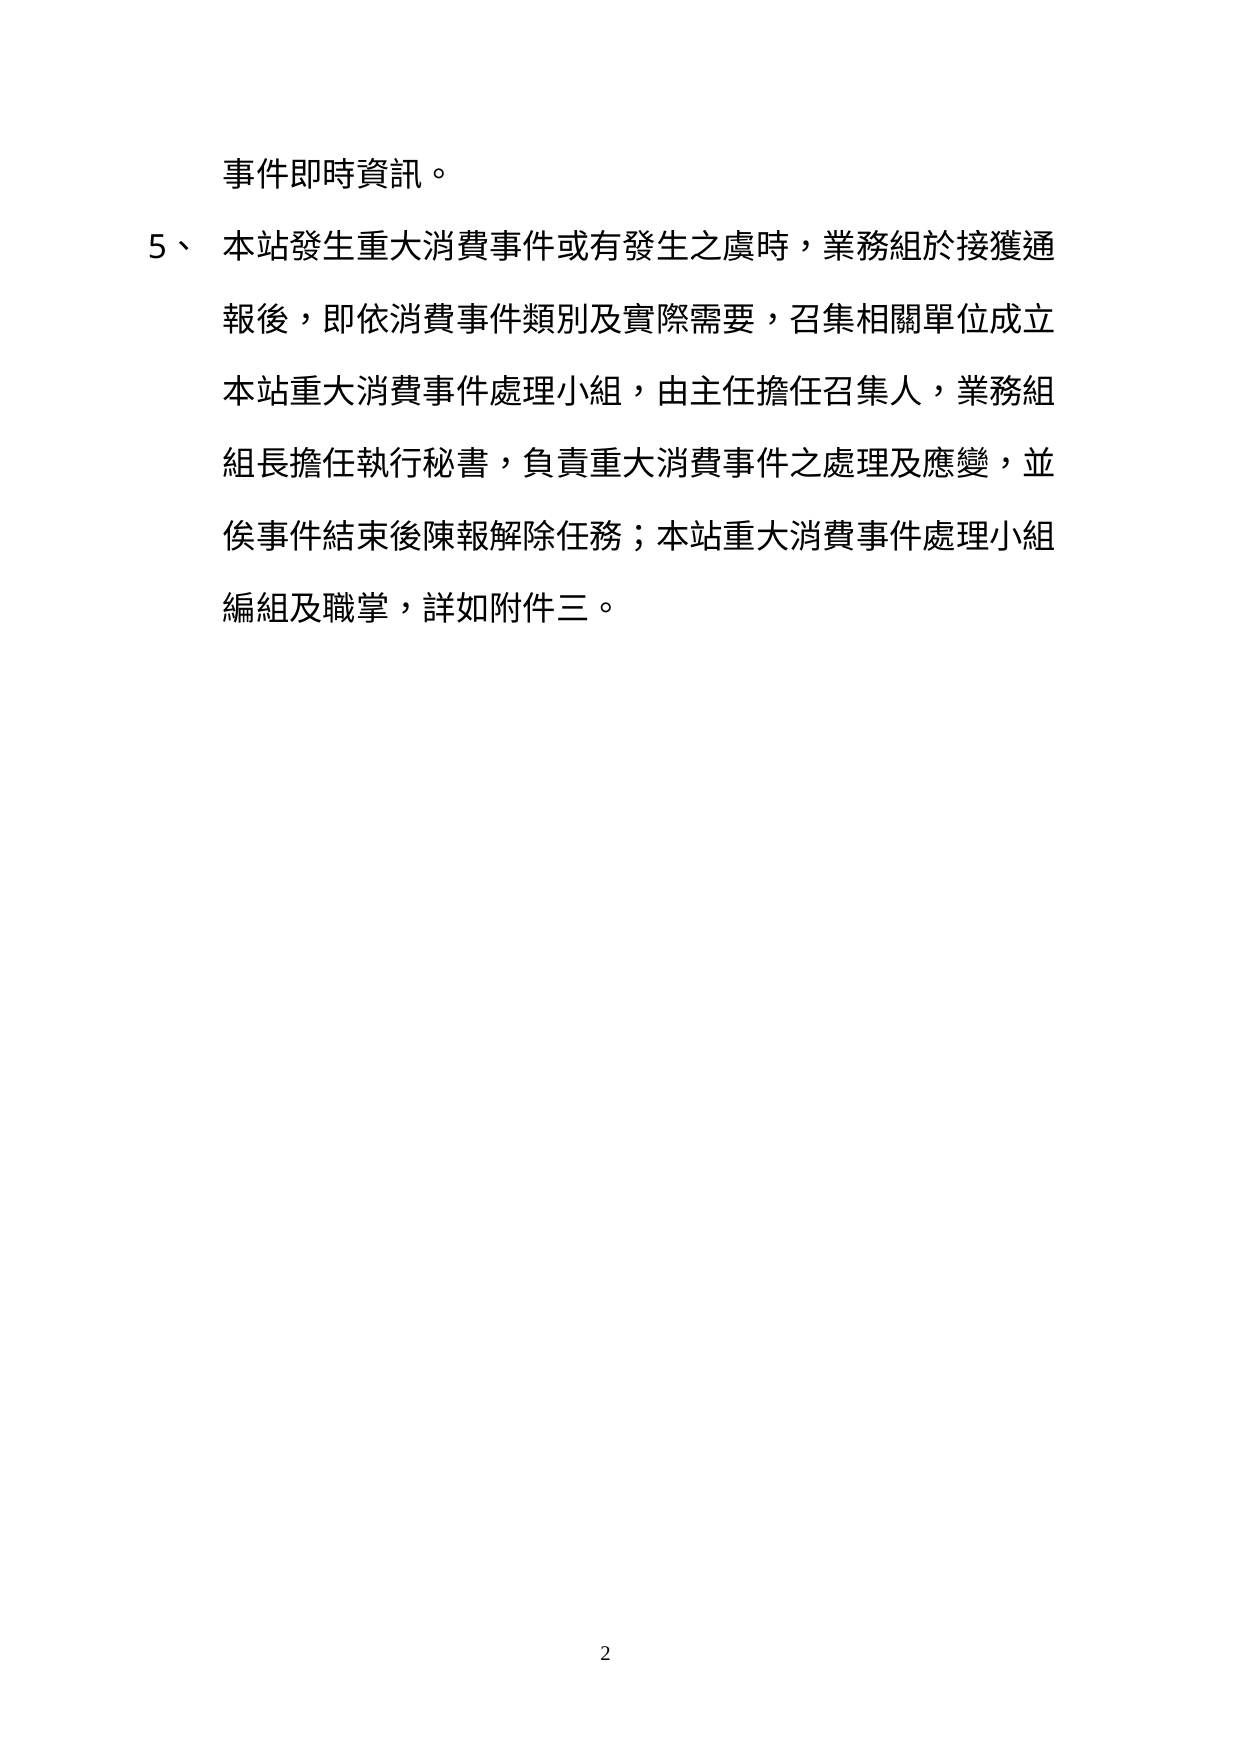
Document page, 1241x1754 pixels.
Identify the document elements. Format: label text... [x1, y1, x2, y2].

list 通報程序：本站若發生重大消費事件或有發生之虞時，值日官應先通知相關權責單位（通報程序如附件一），並於30分鐘內傳真「民航局馬公航空站重大消費事件通報單」（如附件二）至民用航空局（上班時間：空運組、非上班時間：值日室），後續通報，除有最新後續處置情形應隨時通報外，原則上每隔4小時傳送通報乙次，俾便掌握各事件即時資訊。 [148, 148, 1063, 196]
list 本站發生重大消費事件或有發生之虞時，業務組於接獲通報後，即依消費事件類別及實際需要，召集相關單位成立本站重大消費事件處理小組，由主任擔任召集人，業務組組長擔任執行秘書，負責重大消費事件之處理及應變，並俟事件結束後陳報解除任務；本站重大消費事件處理小組編組及職掌，詳如附件三。 [148, 220, 1063, 630]
